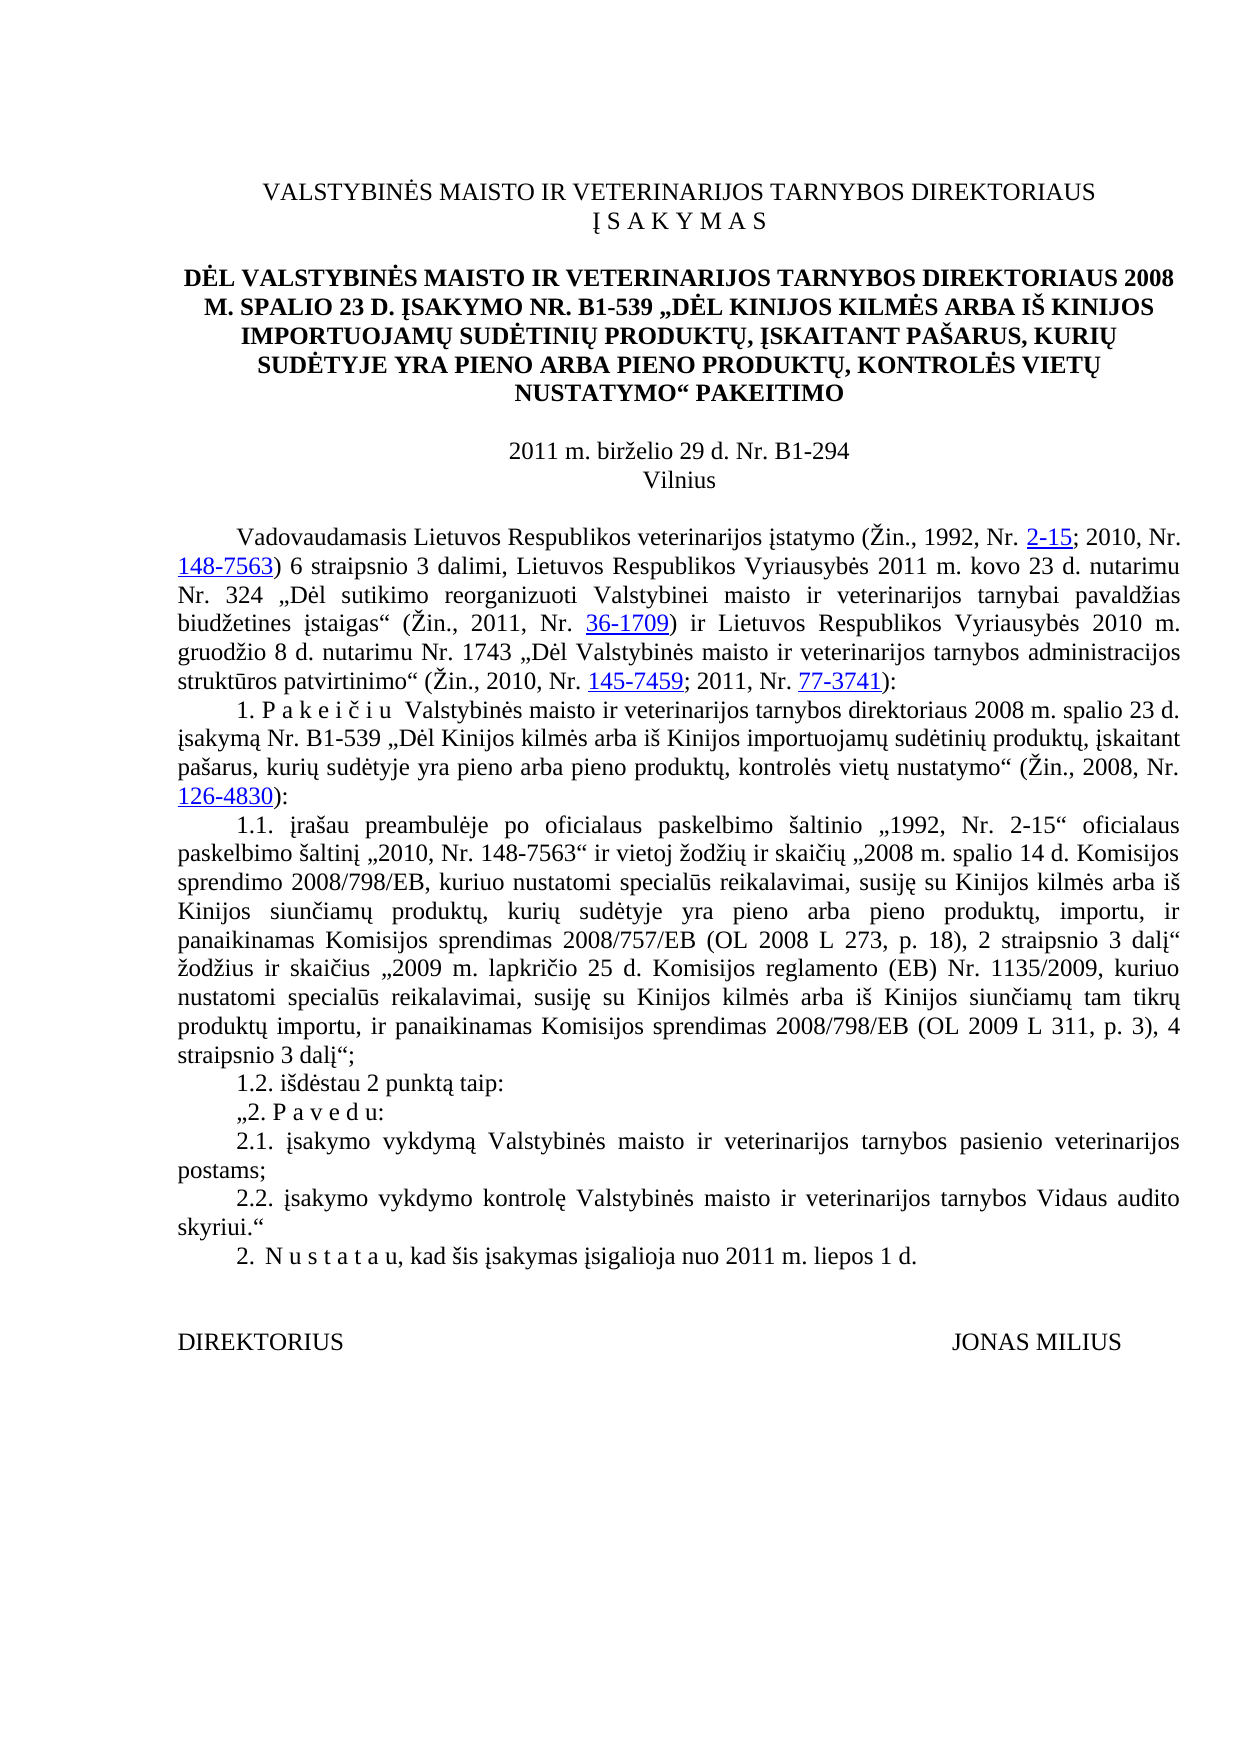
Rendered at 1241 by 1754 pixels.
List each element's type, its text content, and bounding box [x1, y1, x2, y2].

text Vilnius [177, 465, 1181, 493]
text 2.1. įsakymo vykdymą Valstybinės maisto ir veterinarijos tarnybos pasienio veterinarijos postams; [177, 1126, 1181, 1183]
text 2.2. įsakymo vykdymo kontrolę Valstybinės maisto ir veterinarijos tarnybos Vidaus audito skyriui.“ [177, 1183, 1181, 1241]
text Vadovaudamasis Lietuvos Respublikos veterinarijos įstatymo (Žin., 1992, Nr. 2-15; 2010, Nr. 148-7563) 6 straipsnio 3 dalimi, Lietuvos Respublikos Vyriausybės 2011 m. kovo 23 d. nutarimu Nr. 324 „Dėl sutikimo reorganizuoti Valstybinei maisto ir veterinarijos tarnybai pavaldžias biudžetines įstaigas“ (Žin., 2011, Nr. 36-1709) ir Lietuvos Respublikos Vyriausybės 2010 m. gruodžio 8 d. nutarimu Nr. 1743 „Dėl Valstybinės maisto ir veterinarijos tarnybos administracijos struktūros patvirtinimo“ (Žin., 2010, Nr. 145-7459; 2011, Nr. 77-3741): [177, 522, 1181, 695]
text DĖL VALSTYBINĖS MAISTO IR VETERINARIJOS TARNYBOS DIREKTORIAUS 2008 m. SPALIO 23 d. ĮSAKYMO Nr. B1-539 „DĖL KINIJOS KILMĖS ARBA IŠ KINIJOS IMPORTUOJAMŲ SUDĖTINIŲ PRODUKTŲ, ĮSKAITANT PAŠARUS, KURIŲ SUDĖTYJE YRA PIENO ARBA PIENO PRODUKTŲ, KONTROLĖS VIETŲ NUSTATYMO“ PAKEITIMO [177, 263, 1181, 407]
text „2. Pavedu: [177, 1097, 1181, 1126]
text 1.2. išdėstau 2 punktą taip: [177, 1068, 1181, 1097]
text Direktorius Jonas Milius [177, 1327, 1181, 1356]
text 1.1. įrašau preambulėje po oficialaus paskelbimo šaltinio „1992, Nr. 2-15“ oficialaus paskelbimo šaltinį „2010, Nr. 148-7563“ ir vietoj žodžių ir skaičių „2008 m. spalio 14 d. Komisijos sprendimo 2008/798/EB, kuriuo nustatomi specialūs reikalavimai, susiję su Kinijos kilmės arba iš Kinijos siunčiamų produktų, kurių sudėtyje yra pieno arba pieno produktų, importu, ir panaikinamas Komisijos sprendimas 2008/757/EB (OL 2008 L 273, p. 18), 2 straipsnio 3 dalį“ žodžius ir skaičius „2009 m. lapkričio 25 d. Komisijos reglamento (EB) Nr. 1135/2009, kuriuo nustatomi specialūs reikalavimai, susiję su Kinijos kilmės arba iš Kinijos siunčiamų tam tikrų produktų importu, ir panaikinamas Komisijos sprendimas 2008/798/EB (OL 2009 L 311, p. 3), 4 straipsnio 3 dalį“; [177, 810, 1181, 1068]
text ĮSAKYMAS [177, 206, 1181, 235]
text 1. Pakeičiu Valstybinės maisto ir veterinarijos tarnybos direktoriaus 2008 m. spalio 23 d. įsakymą Nr. B1-539 „Dėl Kinijos kilmės arba iš Kinijos importuojamų sudėtinių produktų, įskaitant pašarus, kurių sudėtyje yra pieno arba pieno produktų, kontrolės vietų nustatymo“ (Žin., 2008, Nr. 126-4830): [177, 695, 1181, 810]
text VALSTYBINĖS MAISTO IR VETERINARIJOS TARNYBOS DIREKTORIAUS [177, 177, 1181, 206]
text 2. Nustatau, kad šis įsakymas įsigalioja nuo 2011 m. liepos 1 d. [177, 1241, 1181, 1270]
text 2011 m. birželio 29 d. Nr. B1-294 [177, 436, 1181, 465]
